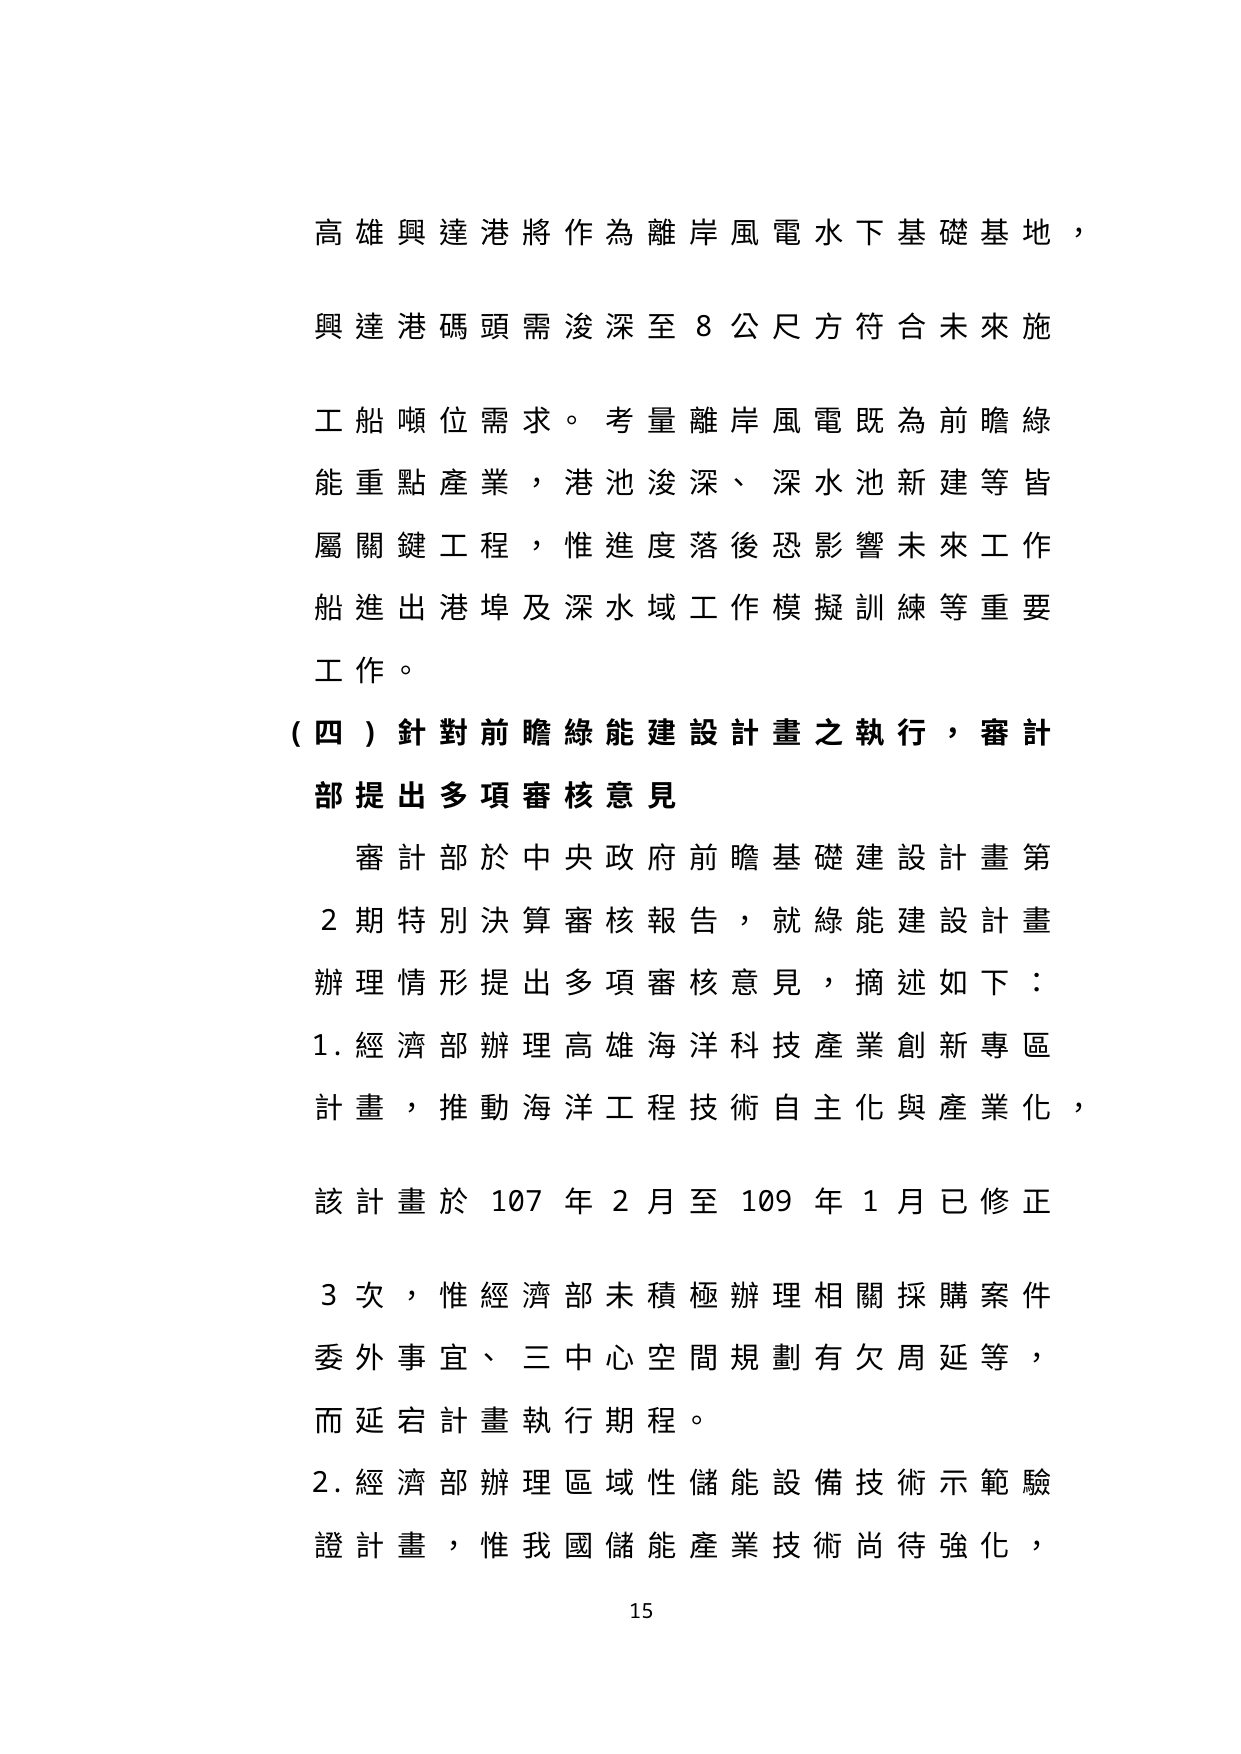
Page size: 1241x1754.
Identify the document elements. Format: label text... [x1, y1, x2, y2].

text 審計部於中央政府前瞻基礎建設計畫第2期特別決算審核報告，就綠能建設計畫辦理情形提出多項審核意見，摘述如下： [271, 814, 1058, 1002]
text 2.經濟部辦理區域性儲能設備技術示範驗證計畫，惟我國儲能產業技術尚待強化， [271, 1439, 1058, 1564]
text (四)針對前瞻綠能建設計畫之執行，審計部提出多項審核意見 [242, 689, 1058, 814]
text 1.經濟部辦理高雄海洋科技產業創新專區計畫，推動海洋工程技術自主化與產業化，該計畫於107年2月至109年1月已修正3次，惟經濟部未積極辦理相關採購案件委外事宜、三中心空間規劃有欠周延等，而延宕計畫執行期程。 [271, 1002, 1058, 1439]
text 惟按107年10月修正之「高雄海洋科技產業創新專區」計畫規劃，港池疏浚工程預計於108年度完成，然迄109年底仍未完工；另深水池原規劃於108年度建置，109年12月下旬甫決標。依經濟部規劃，高雄興達港將作為離岸風電水下基礎基地，興達港碼頭需浚深至8公尺方符合未來施工船噸位需求。考量離岸風電既為前瞻綠能重點產業，港池浚深、深水池新建等皆屬關鍵工程，惟進度落後恐影響未來工作船進出港埠及深水域工作模擬訓練等重要工作。 [271, 189, 1058, 689]
